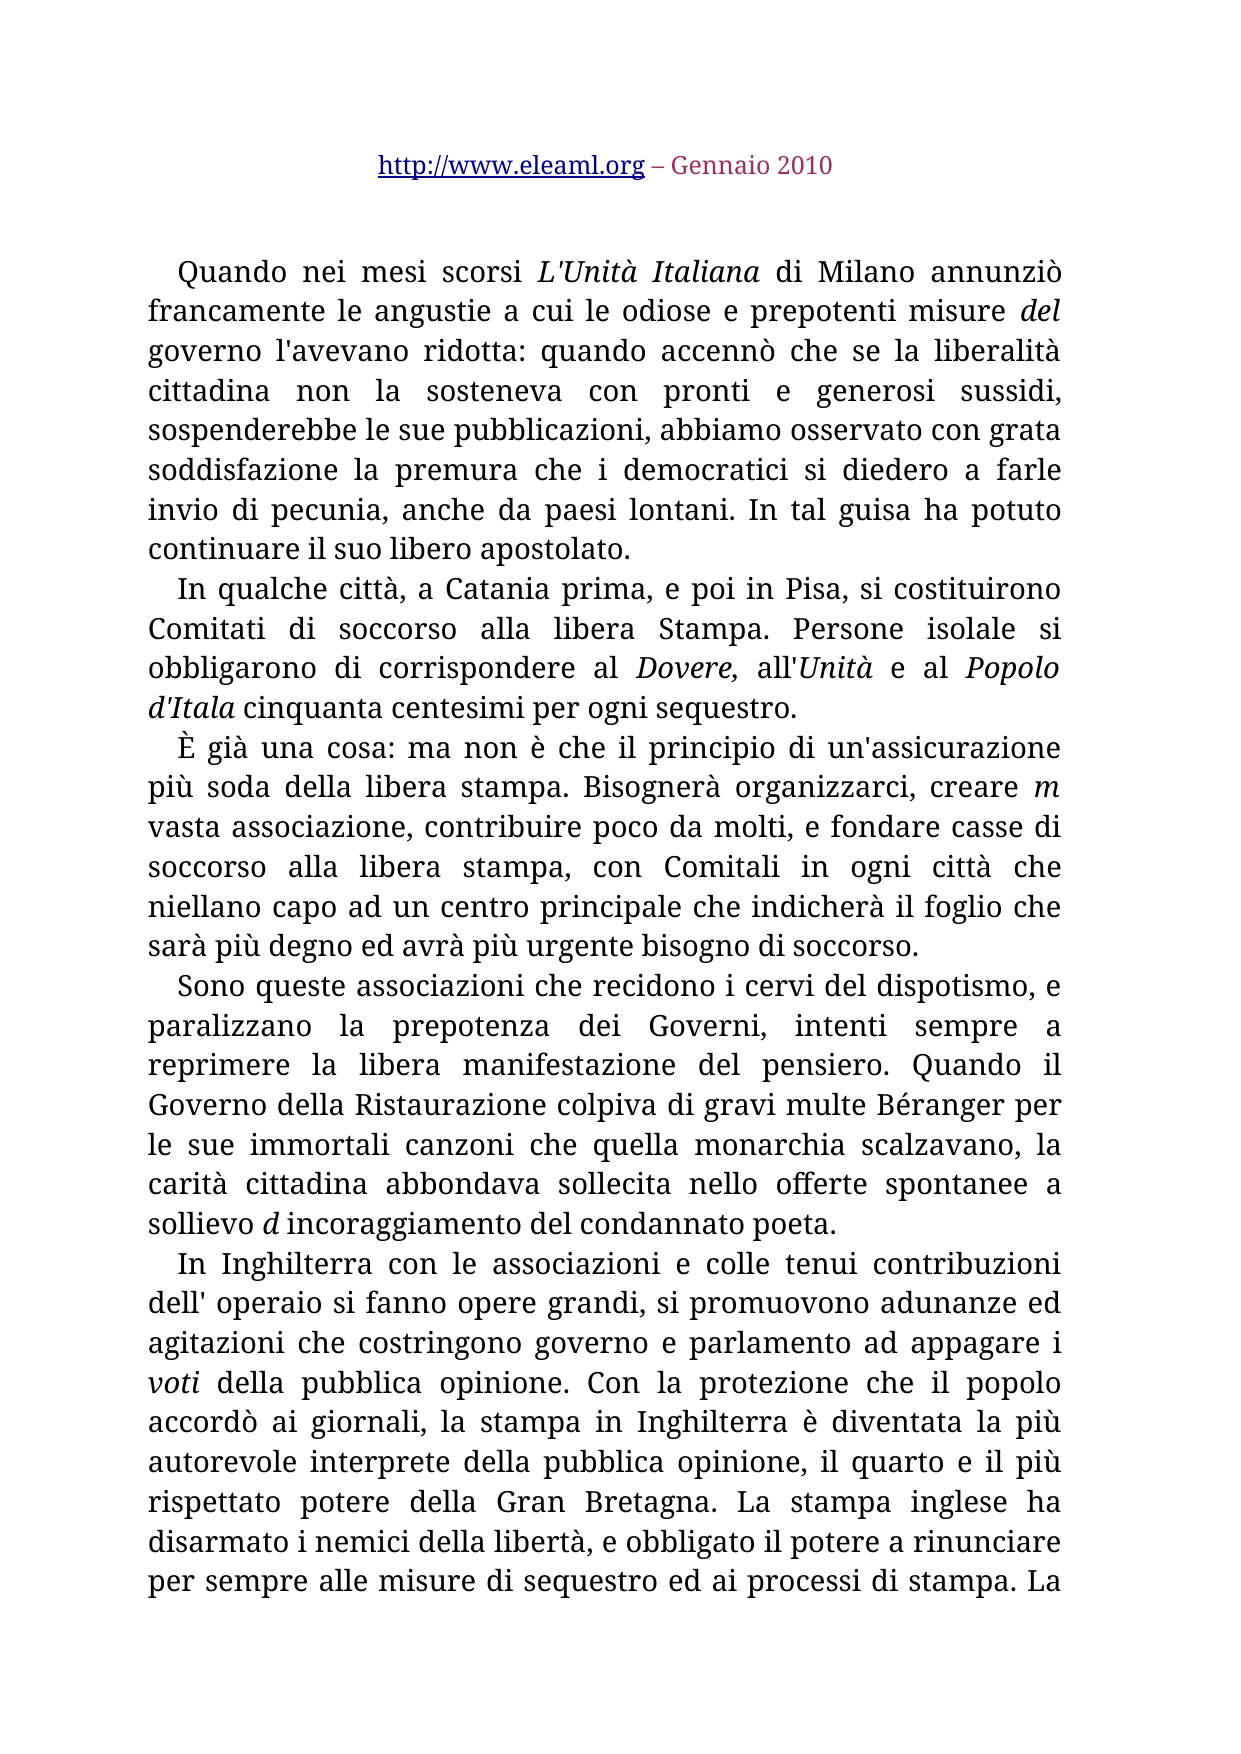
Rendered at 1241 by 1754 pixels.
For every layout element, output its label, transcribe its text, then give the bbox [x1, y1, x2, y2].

text Quando nei mesi scorsi L'Unità Italiana di Milano annunziò francamente le angustie a cui le odiose e prepotenti misure del governo l'avevano ridotta: quando accennò che se la liberalità cittadina non la sosteneva con pronti e generosi sussidi, sospenderebbe le sue pubblicazioni, abbiamo osservato con grata soddisfazione la premura che i democratici si diedero a farle invio di pecunia, anche da paesi lontani. In tal guisa ha potuto continuare il suo libero apostolato. [148, 251, 1063, 568]
text Sono queste associazioni che recidono i cervi del dispotismo, e paralizzano la prepotenza dei Governi, intenti sempre a reprimere la libera manifestazione del pensiero. Quando il Governo della Ristaurazione colpiva di gravi multe Béranger per le sue immortali canzoni che quella monarchia scalzavano, la carità cittadina abbondava sollecita nello offerte spontanee a sollievo d incoraggiamento del condannato poeta. [148, 965, 1063, 1243]
text In Inghilterra con le associazioni e colle tenui contribuzioni dell' operaio si fanno opere grandi, si promuovono adunanze ed agitazioni che costringono governo e parlamento ad appagare i voti della pubblica opinione. Con la protezione che il popolo accordò ai giornali, la stampa in Inghilterra è diventata la più autorevole interprete della pubblica opinione, il quarto e il più rispettato potere della Gran Bretagna. La stampa inglese ha disarmato i nemici della libertà, e obbligato il potere a rinunciare per sempre alle misure di sequestro ed ai processi di stampa. La [148, 1243, 1063, 1600]
text È già una cosa: ma non è che il principio di un'assicurazione più soda della libera stampa. Bisognerà organizzarci, creare m vasta associazione, contribuire poco da molti, e fondare casse di soccorso alla libera stampa, con Comitali in ogni città che niellano capo ad un centro principale che indicherà il foglio che sarà più degno ed avrà più urgente bisogno di soccorso. [148, 727, 1063, 965]
text In qualche città, a Catania prima, e poi in Pisa, si costituirono Comitati di soccorso alla libera Stampa. Persone isolale si obbligarono di corrispondere al Dovere, all'Unità e al Popolo d'Itala cinquanta centesimi per ogni sequestro. [148, 568, 1063, 727]
